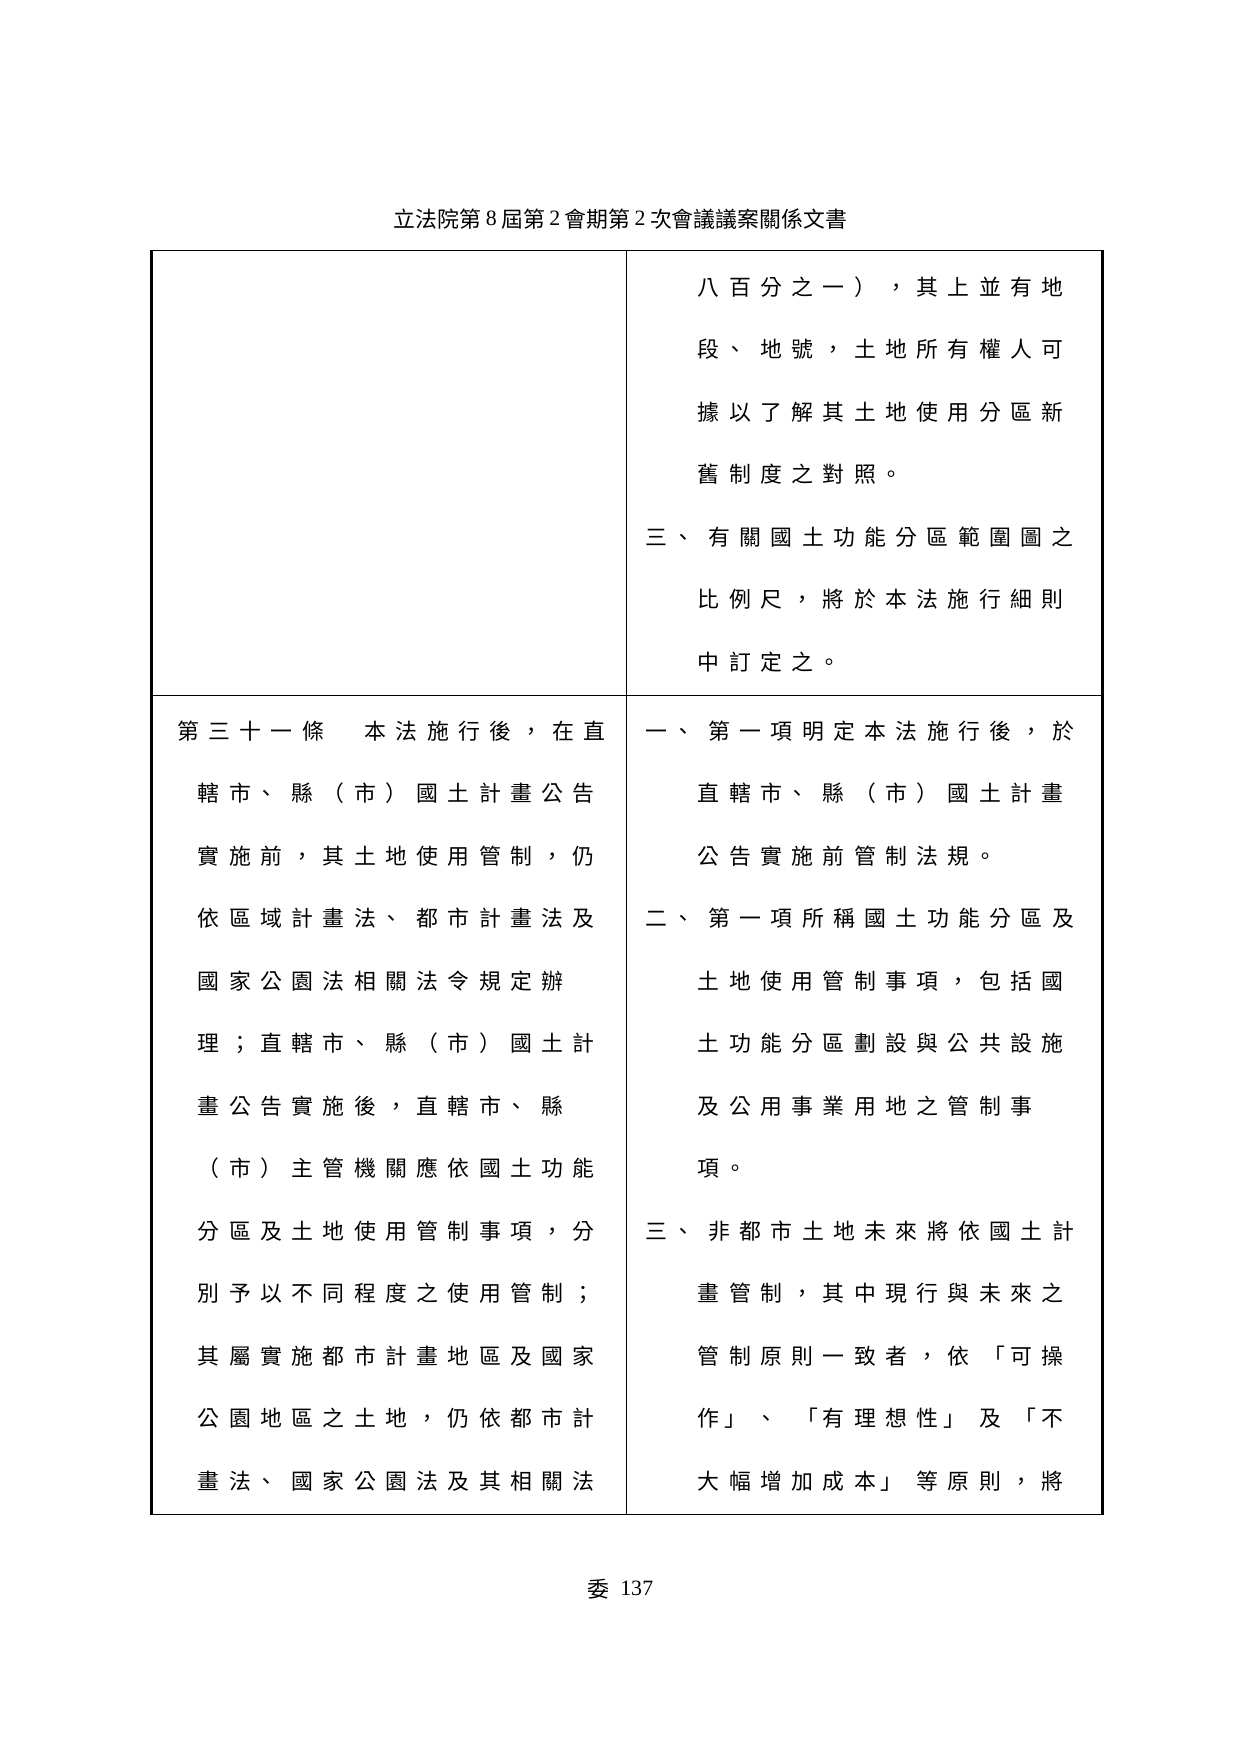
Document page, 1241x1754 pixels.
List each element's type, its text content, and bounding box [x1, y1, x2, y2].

table_cell 一、第一項明定本法施行後，於直轄市、縣（市）國土計畫公告實施前管制法規。 二、第一項所稱國土功能分區及土地使用管制事項，包括國土功能分區劃設與公共設施及公用事業用地之管制事項。 三、非都市土地未來將依國土計畫管制，其中現行與未來之管制原則一致者，依「可操作」、「有理想性」及「不大幅增加成本」等原則，將 [627, 696, 1101, 1514]
table_cell 八百分之一），其上並有地段、地號，土地所有權人可據以了解其土地使用分區新舊制度之對照。 三、有關國土功能分區範圍圖之比例尺，將於本法施行細則中訂定之。 [627, 251, 1101, 694]
table_cell [153, 251, 626, 694]
table_cell 第三十一條 本法施行後，在直轄市、縣（市）國土計畫公告實施前，其土地使用管制，仍依區域計畫法、都市計畫法及國家公園法相關法令規定辦理；直轄市、縣（市）國土計畫公告實施後，直轄市、縣（市）主管機關應依國土功能分區及土地使用管制事項，分別予以不同程度之使用管制；其屬實施都市計畫地區及國家公園地區之土地，仍依都市計畫法、國家公園法及其相關法 [153, 696, 626, 1514]
